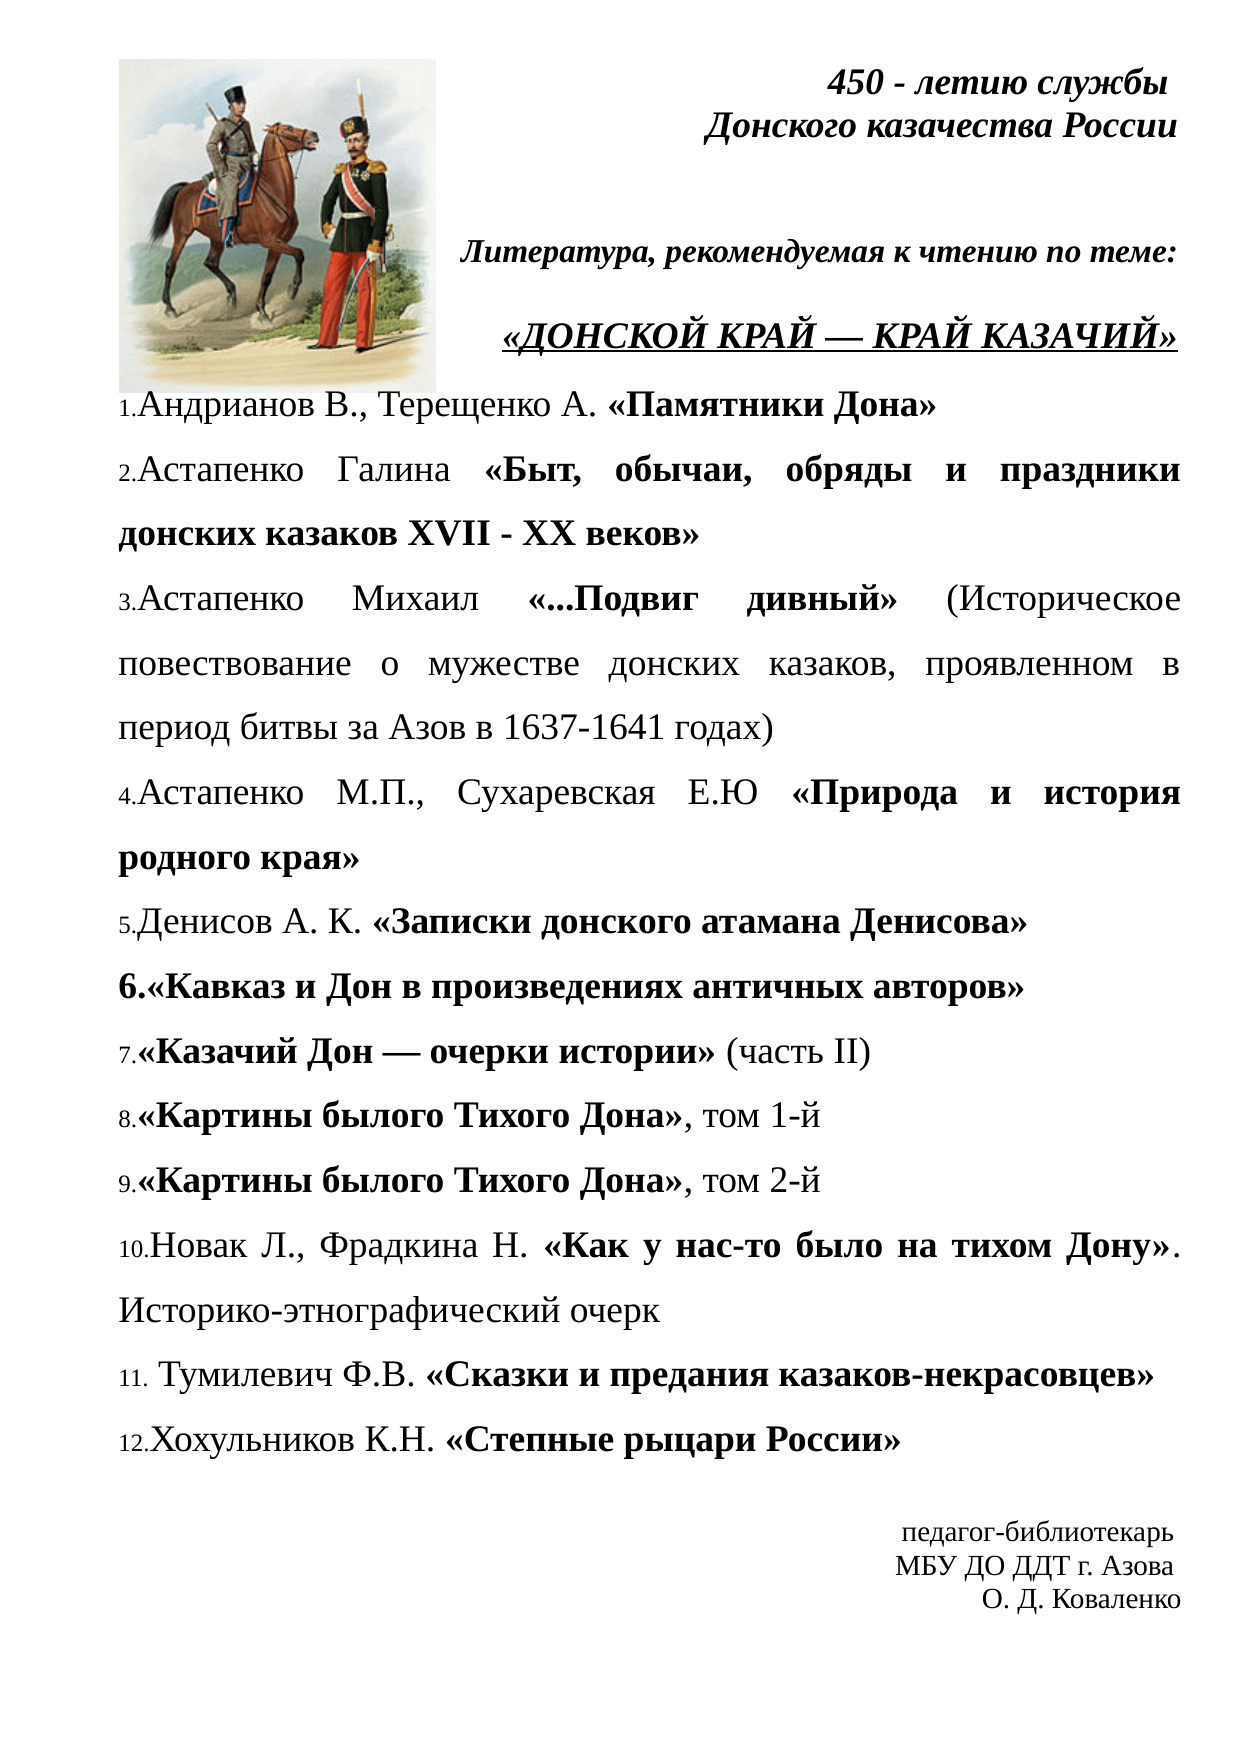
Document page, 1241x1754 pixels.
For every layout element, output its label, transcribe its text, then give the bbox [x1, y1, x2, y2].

list «Картины былого Тихого Дона», том 2-й [118, 1158, 1181, 1201]
list Денисов А. К. «Записки донского атамана Денисова» [118, 899, 1181, 942]
text О. Д. Коваленко [118, 1582, 1181, 1615]
list «Казачий Дон — очерки истории» (часть II) [118, 1028, 1181, 1071]
text Донского казачества России [436, 102, 1181, 145]
list Андрианов В., Терещенко А. «Памятники Дона» [118, 381, 1181, 424]
list Астапенко Галина «Быт, обычаи, обряды и праздники донских казаков XVII - XX веков» [118, 446, 1181, 554]
list Новак Л., Фрадкина Н. «Как у нас-то было на тихом Дону». Историко-этнографический очерк [118, 1222, 1181, 1330]
list «Картины былого Тихого Дона», том 1-й [118, 1093, 1181, 1136]
text 450 - летию службы [436, 59, 1181, 102]
text педагог-библиотекарь [118, 1514, 1181, 1548]
text «ДОНСКОЙ КРАЙ — КРАЙ КАЗАЧИЙ» [436, 313, 1181, 356]
list Астапенко М.П., Сухаревская Е.Ю «Природа и история родного края» [118, 769, 1181, 877]
list Астапенко Михаил «...Подвиг дивный» (Историческое повествование о мужестве донских казаков, проявленном в период битвы за Азов в 1637-1641 годах) [118, 575, 1181, 748]
list Хохульников К.Н. «Степные рыцари России» [118, 1416, 1181, 1459]
list «Кавказ и Дон в произведениях античных авторов» [118, 963, 1181, 1007]
text МБУ ДО ДДТ г. Азова [118, 1548, 1181, 1582]
list Тумилевич Ф.В. «Сказки и предания казаков-некрасовцев» [118, 1352, 1181, 1395]
text Литература, рекомендуемая к чтению по теме: [436, 232, 1181, 270]
